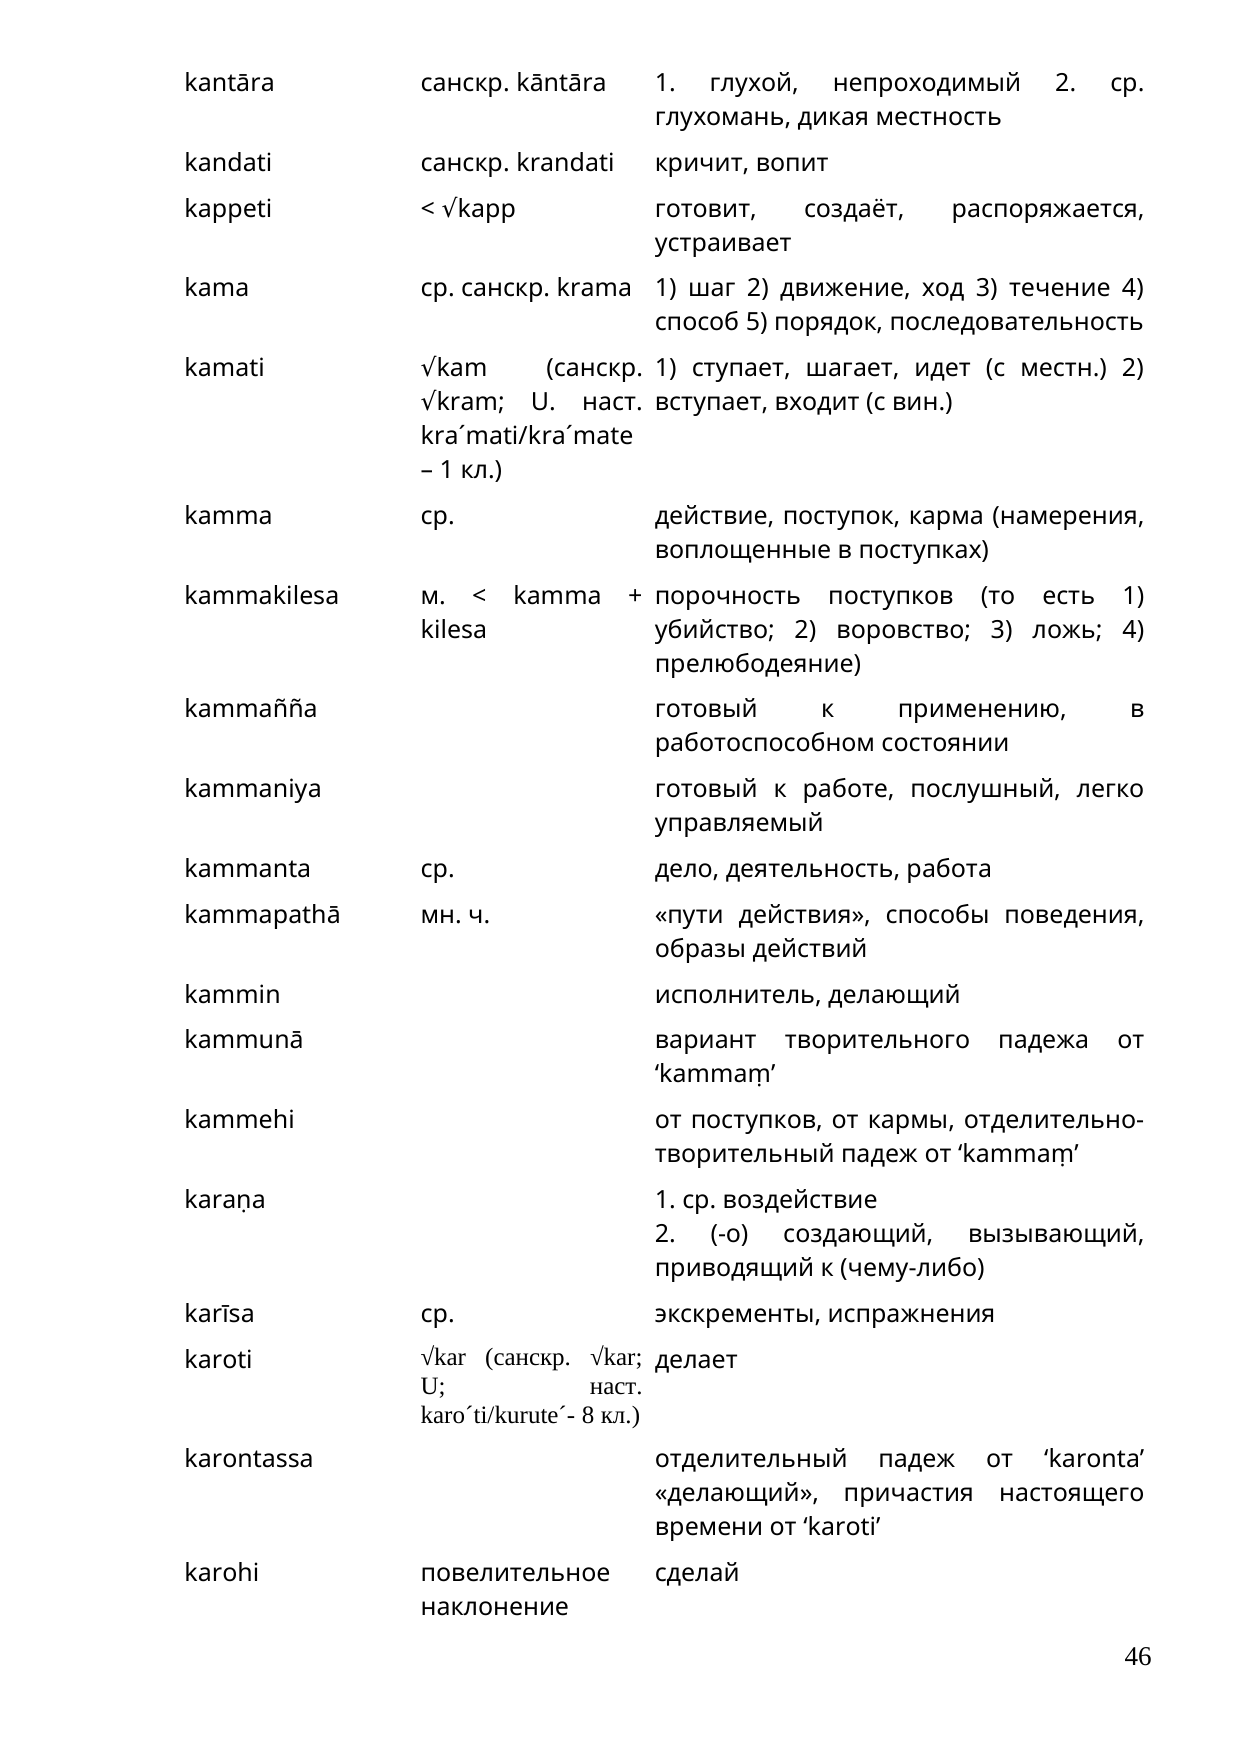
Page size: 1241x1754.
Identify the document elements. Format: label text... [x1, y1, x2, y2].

table_cell экскременты, испражнения [649, 1290, 1151, 1336]
table_cell kammaniya [178, 765, 414, 845]
table_cell действие, поступок, карма (намерения, воплощенные в поступках) [649, 492, 1151, 572]
table_cell karoti [178, 1336, 414, 1435]
table_cell от поступков, от кармы, отделительно-творительный падеж от ‘kammaṃ’ [649, 1096, 1151, 1176]
table_cell [415, 765, 648, 845]
table_cell повелительное наклонение [415, 1549, 648, 1628]
table_cell кричит, вопит [649, 139, 1151, 185]
table_cell 1) шаг 2) движение, ход 3) течение 4) способ 5) порядок, последовательность [649, 265, 1151, 344]
table_cell ср. санскр. krama [415, 265, 648, 344]
table_cell kammehi [178, 1096, 414, 1176]
table_cell √kam (санскр. √kram; U. наст. kra´mati/kra´mate – 1 кл.) [415, 344, 648, 492]
table_cell karīsa [178, 1290, 414, 1336]
table_cell готовит, создаёт, распоряжается, устраивает [649, 185, 1151, 264]
table_cell kantāra [178, 59, 414, 139]
table_cell [415, 1096, 648, 1176]
table_cell [415, 1176, 648, 1290]
table_cell karohi [178, 1549, 414, 1628]
table_cell kamati [178, 344, 414, 492]
table_cell karaṇa [178, 1176, 414, 1290]
table_cell kappeti [178, 185, 414, 264]
table_cell готовый к работе, послушный, легко управляемый [649, 765, 1151, 845]
table_cell kandati [178, 139, 414, 185]
table_cell kamma [178, 492, 414, 572]
table_cell вариант творительного падежа от ‘kammaṃ’ [649, 1017, 1151, 1096]
table_cell [415, 1017, 648, 1096]
table_cell [415, 686, 648, 765]
table_cell [415, 971, 648, 1017]
table_cell √kar (санскр. √kar; U; наст. karo´ti/kurute´- 8 кл.) [415, 1336, 648, 1435]
table_cell kammapathā [178, 891, 414, 971]
table_cell kammanta [178, 845, 414, 891]
table_cell исполнитель, делающий [649, 971, 1151, 1017]
table_cell «пути действия», способы поведения, образы действий [649, 891, 1151, 971]
table_cell kammin [178, 971, 414, 1017]
table_cell 1. ср. воздействие 2. (-о) создающий, вызывающий, приводящий к (чему-либо) [649, 1176, 1151, 1290]
table_cell 1) ступает, шагает, идет (с местн.) 2) вступает, входит (с вин.) [649, 344, 1151, 492]
table_cell kammañña [178, 686, 414, 765]
table_cell 1. глухой, непроходимый 2. ср. глухомань, дикая местность [649, 59, 1151, 139]
table_cell отделительный падеж от ‘karonta’ «делающий», причастия настоящего времени от ‘karoti’ [649, 1435, 1151, 1548]
table_cell сделай [649, 1549, 1151, 1628]
table_cell готовый к применению, в работоспособном состоянии [649, 686, 1151, 765]
table_cell kammunā [178, 1017, 414, 1096]
table_cell kama [178, 265, 414, 344]
table_cell kammakilesa [178, 572, 414, 686]
table_cell ср. [415, 845, 648, 891]
table_cell < √kapp [415, 185, 648, 264]
table_cell [415, 1435, 648, 1548]
table_cell порочность поступков (то есть 1) убийство; 2) воровство; 3) ложь; 4) прелюбодеяние) [649, 572, 1151, 686]
table_cell ср. [415, 492, 648, 572]
table_cell мн. ч. [415, 891, 648, 971]
table_cell ср. [415, 1290, 648, 1336]
table_cell делает [649, 1336, 1151, 1435]
table_cell дело, деятельность, работа [649, 845, 1151, 891]
table_cell karontassa [178, 1435, 414, 1548]
table_cell санскр. krandati [415, 139, 648, 185]
table_cell санскр. kāntāra [415, 59, 648, 139]
table_cell м. < kamma + kilesa [415, 572, 648, 686]
